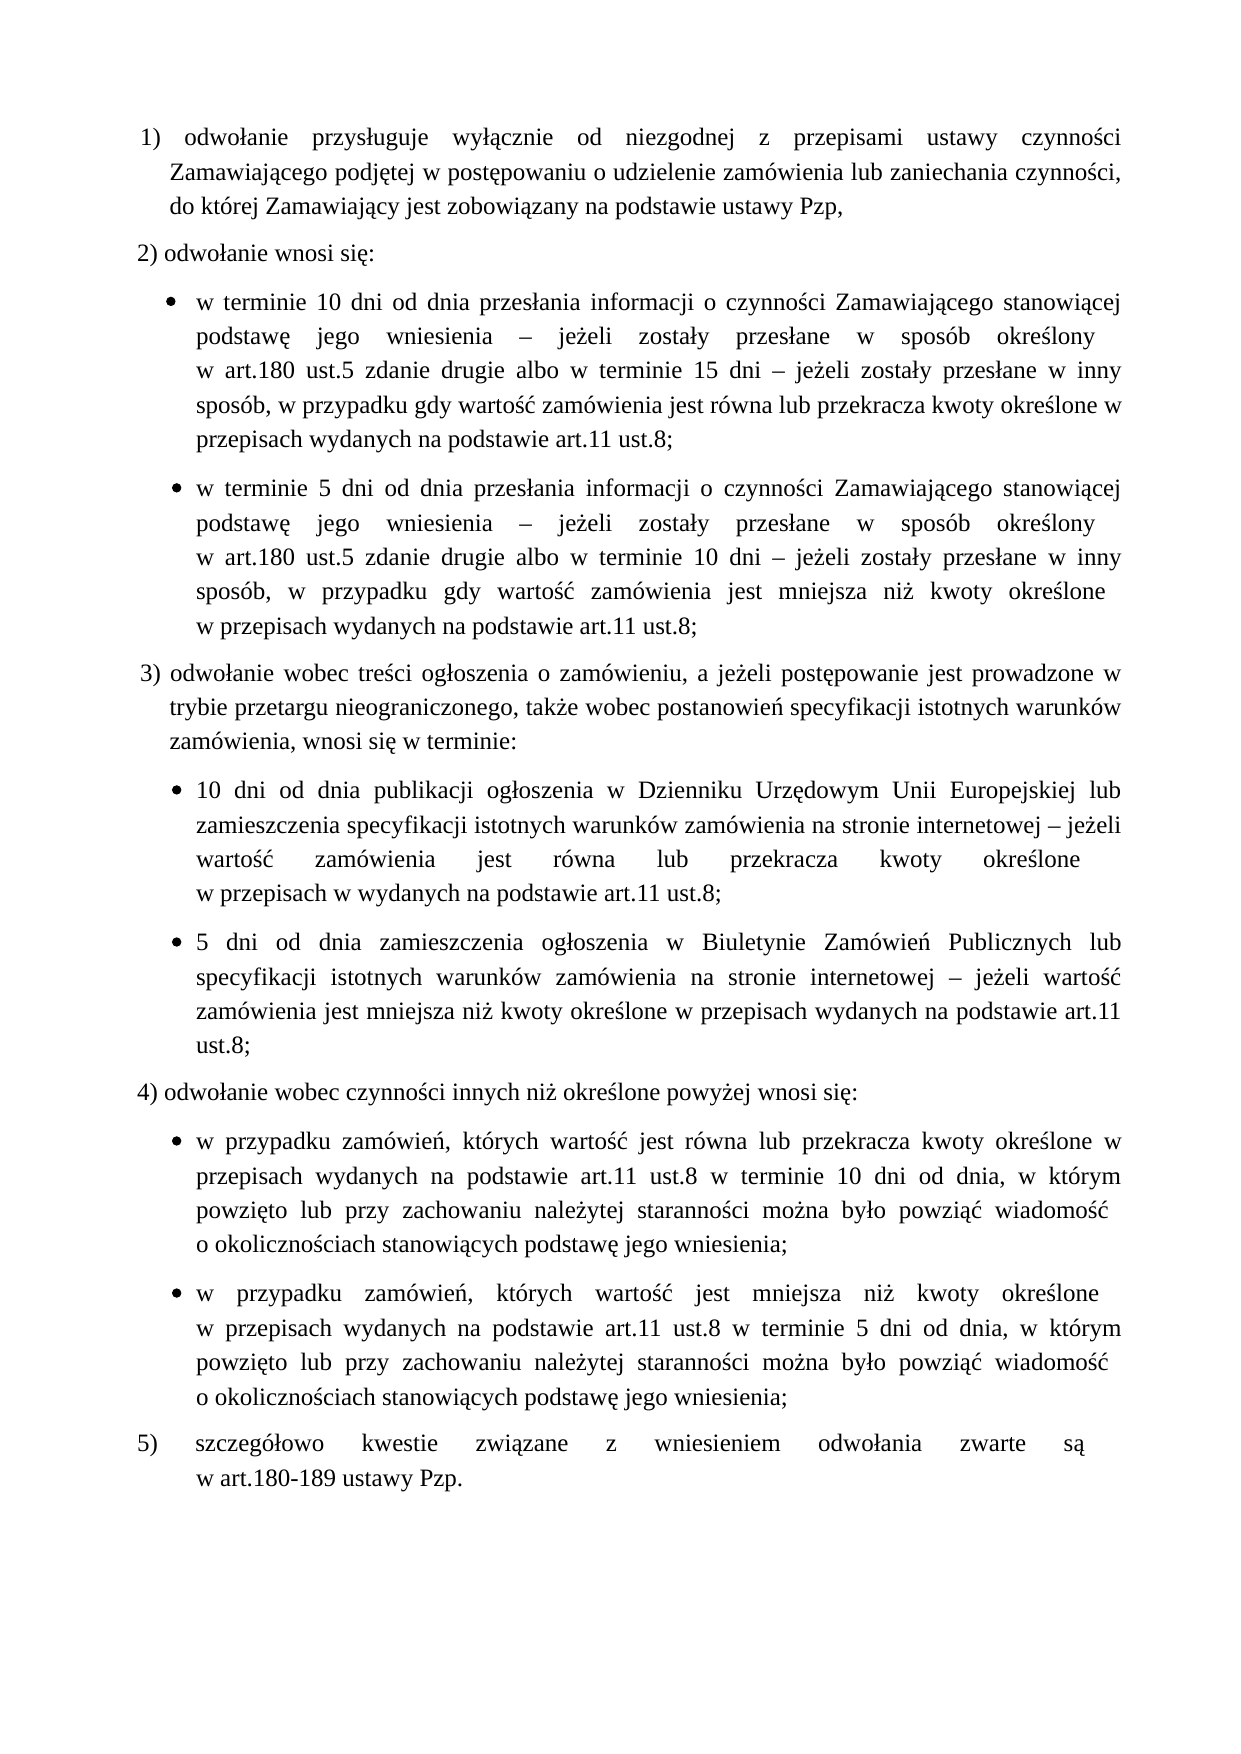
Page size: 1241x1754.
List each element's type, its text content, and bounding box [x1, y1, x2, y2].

list w terminie 5 dni od dnia przesłania informacji o czynności Zamawiającego stanowiącej podstawę jego wniesienia – jeżeli zostały przesłane w sposób określony w art.180 ust.5 zdanie drugie albo w terminie 10 dni – jeżeli zostały przesłane w inny sposób, w przypadku gdy wartość zamówienia jest mniejsza niż kwoty określone w przepisach wydanych na podstawie art.11 ust.8; [172, 469, 1122, 641]
list w terminie 10 dni od dnia przesłania informacji o czynności Zamawiającego stanowiącej podstawę jego wniesienia – jeżeli zostały przesłane w sposób określony w art.180 ust.5 zdanie drugie albo w terminie 15 dni – jeżeli zostały przesłane w inny sposób, w przypadku gdy wartość zamówienia jest równa lub przekracza kwoty określone w przepisach wydanych na podstawie art.11 ust.8; [166, 283, 1122, 454]
text 3) odwołanie wobec treści ogłoszenia o zamówieniu, a jeżeli postępowanie jest prowadzone w trybie przetargu nieograniczonego, także wobec postanowień specyfikacji istotnych warunków zamówienia, wnosi się w terminie: [140, 653, 1122, 757]
text 1) odwołanie przysługuje wyłącznie od niezgodnej z przepisami ustawy czynności Zamawiającego podjętej w postępowaniu o udzielenie zamówienia lub zaniechania czynności, do której Zamawiający jest zobowiązany na podstawie ustawy Pzp, [140, 118, 1122, 221]
list 5 dni od dnia zamieszczenia ogłoszenia w Biuletynie Zamówień Publicznych lub specyfikacji istotnych warunków zamówienia na stronie internetowej – jeżeli wartość zamówienia jest mniejsza niż kwoty określone w przepisach wydanych na podstawie art.11 ust.8; [172, 923, 1122, 1061]
text 5) szczegółowo kwestie związane z wniesieniem odwołania zwarte są w art.180-189 ustawy Pzp. [137, 1424, 1122, 1493]
list w przypadku zamówień, których wartość jest mniejsza niż kwoty określone w przepisach wydanych na podstawie art.11 ust.8 w terminie 5 dni od dnia, w którym powzięto lub przy zachowaniu należytej staranności można było powziąć wiadomość o okolicznościach stanowiących podstawę jego wniesienia; [172, 1274, 1122, 1412]
text 2) odwołanie wnosi się: [137, 234, 1122, 268]
list w przypadku zamówień, których wartość jest równa lub przekracza kwoty określone w przepisach wydanych na podstawie art.11 ust.8 w terminie 10 dni od dnia, w którym powzięto lub przy zachowaniu należytej staranności można było powziąć wiadomość o okolicznościach stanowiących podstawę jego wniesienia; [172, 1122, 1122, 1260]
list 10 dni od dnia publikacji ogłoszenia w Dzienniku Urzędowym Unii Europejskiej lub zamieszczenia specyfikacji istotnych warunków zamówienia na stronie internetowej – jeżeli wartość zamówienia jest równa lub przekracza kwoty określone w przepisach w wydanych na podstawie art.11 ust.8; [172, 771, 1122, 909]
text 4) odwołanie wobec czynności innych niż określone powyżej wnosi się: [137, 1073, 1122, 1108]
